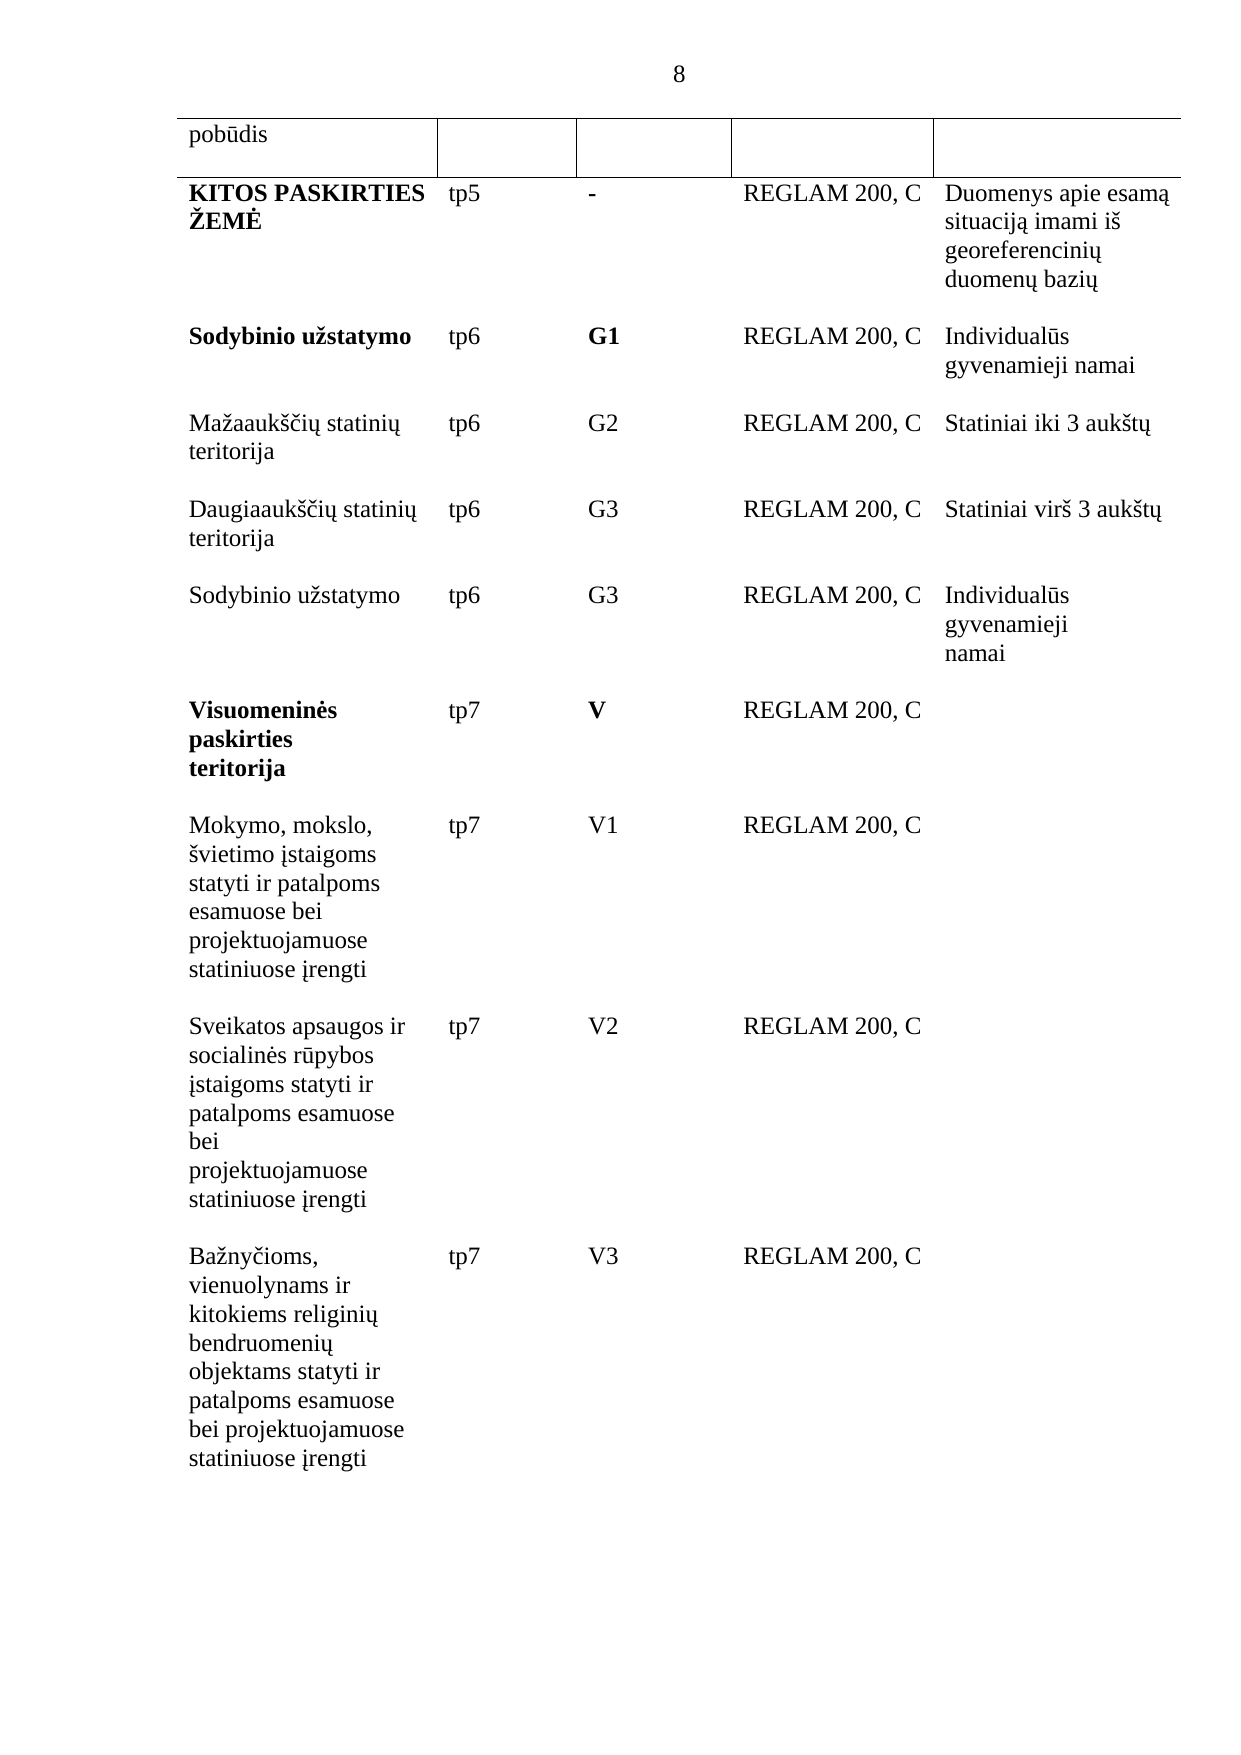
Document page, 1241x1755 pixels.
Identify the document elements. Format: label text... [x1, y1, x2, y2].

table_cell Statiniai iki 3 aukštų [933, 408, 1181, 465]
table_cell [577, 1471, 732, 1500]
table_cell REGLAM 200, C [732, 321, 933, 379]
table_cell [933, 695, 1181, 781]
table_cell KITOS PASKIRTIES ŽEMĖ [177, 178, 437, 293]
table_cell tp7 [437, 1241, 577, 1471]
table_cell [177, 983, 437, 1011]
table_cell [177, 1213, 437, 1241]
table_cell G3 [577, 580, 732, 666]
table_cell REGLAM 200, C [732, 1011, 933, 1213]
table_cell Duomenys apie esamą situaciją imami iš georeferencinių duomenų bazių [933, 178, 1181, 293]
table_cell [732, 781, 933, 810]
table_cell Visuomeninės paskirties teritorija [177, 695, 437, 781]
table_cell [732, 666, 933, 695]
table_cell [933, 781, 1181, 810]
table_cell Sodybinio užstatymo [177, 321, 437, 379]
table_cell [732, 379, 933, 408]
table_cell Mažaaukščių statinių teritorija [177, 408, 437, 465]
table_cell [732, 983, 933, 1011]
table_header [438, 119, 576, 148]
table_cell [437, 293, 577, 321]
table_cell REGLAM 200, C [732, 408, 933, 465]
table_cell [437, 465, 577, 494]
table_cell [437, 1213, 577, 1241]
table_cell [933, 810, 1181, 983]
table_cell G3 [577, 494, 732, 551]
table_cell [437, 1471, 577, 1500]
table_cell [177, 781, 437, 810]
table_header [577, 119, 731, 148]
table_cell Statiniai virš 3 aukštų [933, 494, 1181, 551]
table_cell [732, 148, 933, 177]
table_cell tp6 [437, 408, 577, 465]
table_cell [933, 1213, 1181, 1241]
table_cell REGLAM 200, C [732, 810, 933, 983]
table_cell tp7 [437, 695, 577, 781]
table_cell [177, 379, 437, 408]
table_cell [437, 666, 577, 695]
table_cell REGLAM 200, C [732, 1241, 933, 1471]
table_cell [177, 148, 437, 177]
table_cell V [577, 695, 732, 781]
table_cell [177, 465, 437, 494]
table_cell V2 [577, 1011, 732, 1213]
table_cell G2 [577, 408, 732, 465]
table_cell [933, 293, 1181, 321]
table_cell [177, 666, 437, 695]
table_cell [177, 1471, 437, 1500]
table_cell REGLAM 200, C [732, 494, 933, 551]
table_cell Individualūs gyvenamieji namai [933, 580, 1181, 666]
table_cell Bažnyčioms, vienuolynams ir kitokiems religinių bendruomenių objektams statyti ir patalpoms esamuose bei projektuojamuose statiniuose įrengti [177, 1241, 437, 1471]
table_cell [933, 666, 1181, 695]
table_cell [437, 781, 577, 810]
table_cell [933, 1241, 1181, 1471]
table_cell G1 [577, 321, 732, 379]
table_cell [577, 148, 731, 177]
table_cell Sodybinio užstatymo [177, 580, 437, 666]
table_cell [934, 148, 1181, 177]
table_header [934, 119, 1181, 148]
table_cell tp5 [437, 178, 577, 293]
table_cell tp7 [437, 810, 577, 983]
table_cell [933, 379, 1181, 408]
table_cell [577, 379, 732, 408]
table_cell [438, 148, 576, 177]
table_cell [732, 1213, 933, 1241]
table_cell [732, 1471, 933, 1500]
table_cell [437, 983, 577, 1011]
table_cell REGLAM 200, C [732, 695, 933, 781]
table_cell [933, 465, 1181, 494]
table_cell [933, 1011, 1181, 1213]
table_header pobūdis [177, 119, 437, 148]
table_cell [577, 465, 732, 494]
table_cell [732, 551, 933, 580]
table_cell REGLAM 200, C [732, 178, 933, 293]
table_cell - [577, 178, 732, 293]
table_header [732, 119, 933, 148]
table_cell [933, 1471, 1181, 1500]
table_cell tp6 [437, 494, 577, 551]
table_cell [933, 551, 1181, 580]
table_cell [437, 379, 577, 408]
table_cell [577, 293, 732, 321]
table_cell [732, 293, 933, 321]
table_cell [577, 666, 732, 695]
table_cell tp6 [437, 321, 577, 379]
table_cell Individualūs gyvenamieji namai [933, 321, 1181, 379]
table_cell [577, 983, 732, 1011]
table_cell [577, 1213, 732, 1241]
table_cell Mokymo, mokslo, švietimo įstaigoms statyti ir patalpoms esamuose bei projektuojamuose statiniuose įrengti [177, 810, 437, 983]
table_cell [732, 465, 933, 494]
table_cell V3 [577, 1241, 732, 1471]
table_cell [177, 551, 437, 580]
table_cell tp7 [437, 1011, 577, 1213]
table_cell [933, 983, 1181, 1011]
table_cell [437, 551, 577, 580]
table_cell REGLAM 200, C [732, 580, 933, 666]
table_cell Daugiaaukščių statinių teritorija [177, 494, 437, 551]
table_cell Sveikatos apsaugos ir socialinės rūpybos įstaigoms statyti ir patalpoms esamuose bei projektuojamuose statiniuose įrengti [177, 1011, 437, 1213]
table_cell [577, 551, 732, 580]
table_cell [577, 781, 732, 810]
table_cell [177, 293, 437, 321]
table_cell V1 [577, 810, 732, 983]
table_cell tp6 [437, 580, 577, 666]
